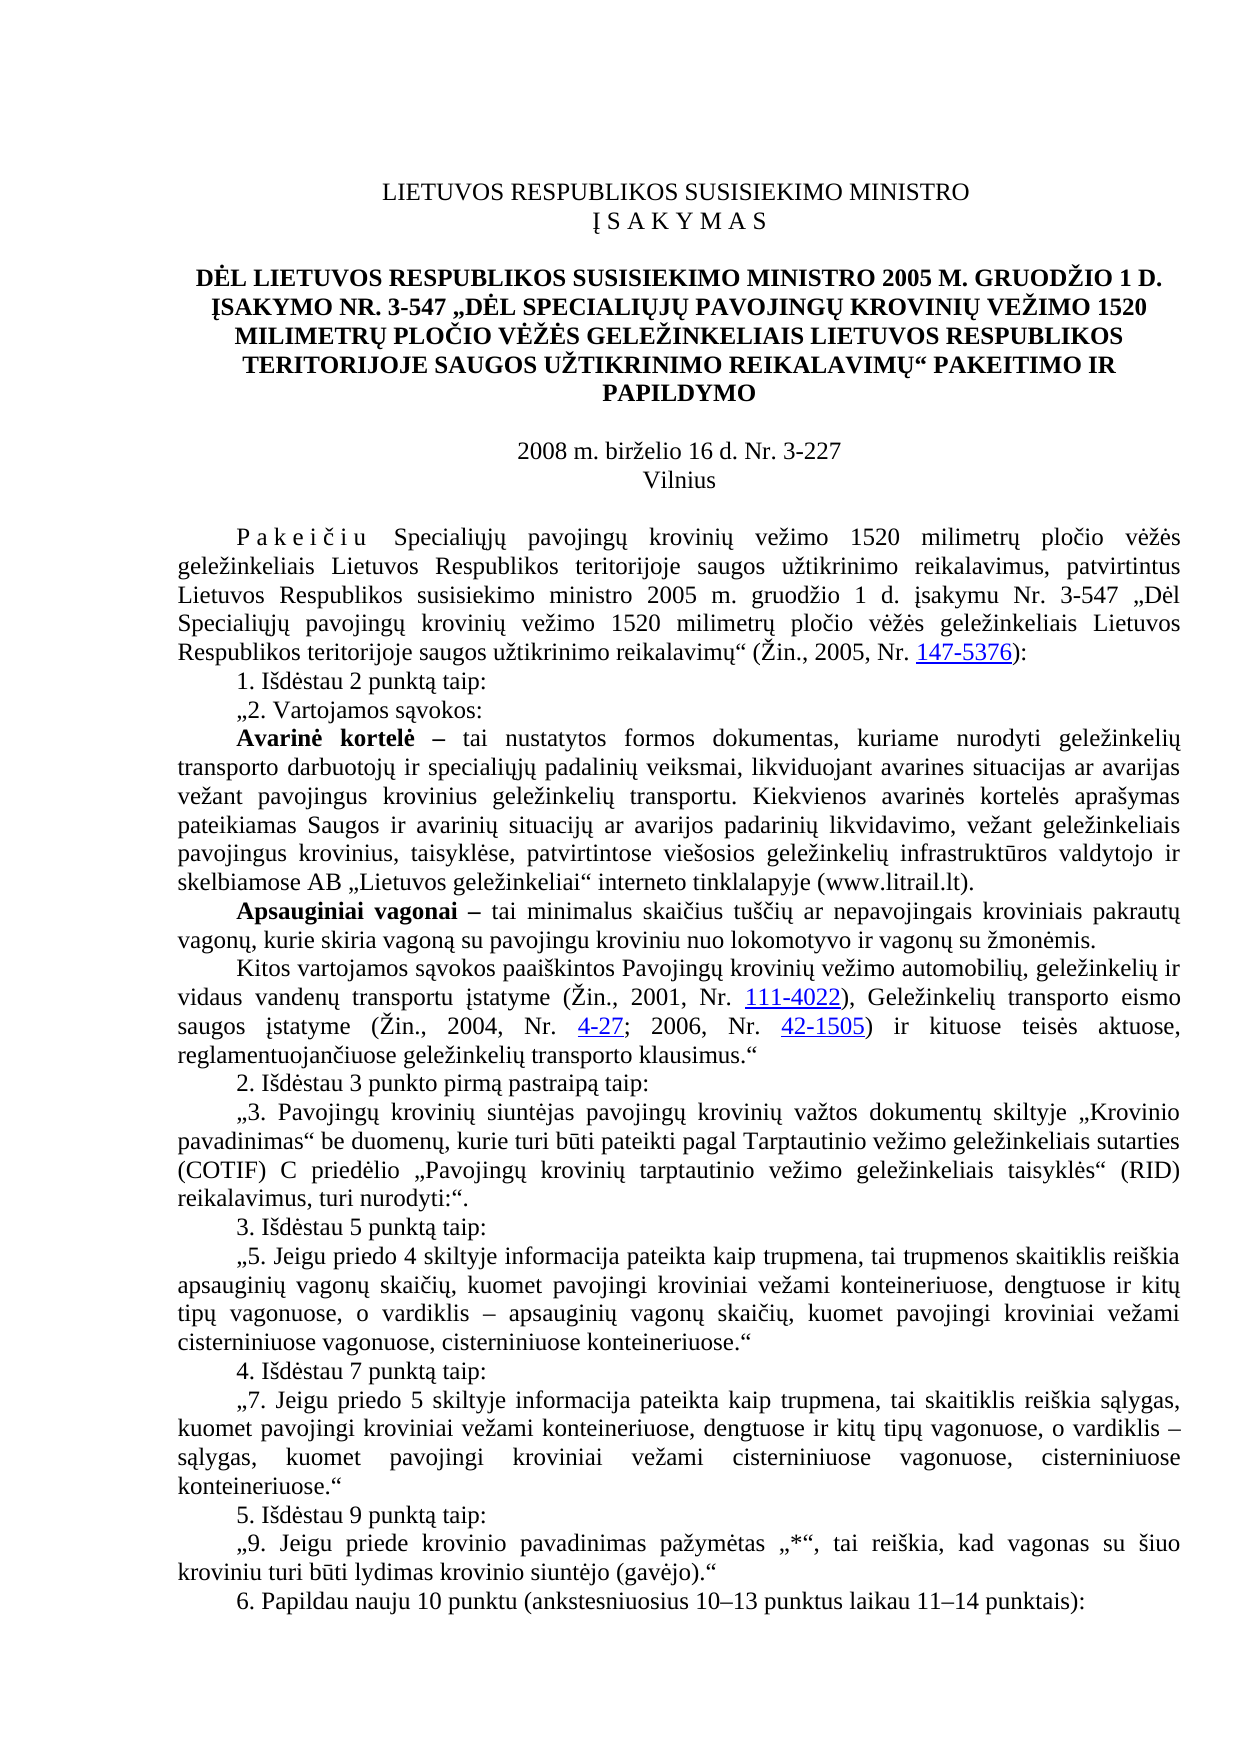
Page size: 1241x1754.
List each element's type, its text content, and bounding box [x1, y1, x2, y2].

text 2008 m. birželio 16 d. Nr. 3-227 [177, 436, 1181, 465]
text Pakeičiu Specialiųjų pavojingų krovinių vežimo 1520 milimetrų pločio vėžės geležinkeliais Lietuvos Respublikos teritorijoje saugos užtikrinimo reikalavimus, patvirtintus Lietuvos Respublikos susisiekimo ministro 2005 m. gruodžio 1 d. įsakymu Nr. 3-547 „Dėl Specialiųjų pavojingų krovinių vežimo 1520 milimetrų pločio vėžės geležinkeliais Lietuvos Respublikos teritorijoje saugos užtikrinimo reikalavimų“ (Žin., 2005, Nr. 147-5376): [177, 522, 1181, 666]
text „3. Pavojingų krovinių siuntėjas pavojingų krovinių važtos dokumentų skiltyje „Krovinio pavadinimas“ be duomenų, kurie turi būti pateikti pagal Tarptautinio vežimo geležinkeliais sutarties (COTIF) C priedėlio „Pavojingų krovinių tarptautinio vežimo geležinkeliais taisyklės“ (RID) reikalavimus, turi nurodyti:“. [177, 1097, 1181, 1212]
text „2. Vartojamos sąvokos: [177, 695, 1181, 723]
text 6. Papildau nauju 10 punktu (ankstesniuosius 10–13 punktus laikau 11–14 punktais): [177, 1586, 1181, 1615]
text Vilnius [177, 465, 1181, 493]
text Kitos vartojamos sąvokos paaiškintos Pavojingų krovinių vežimo automobilių, geležinkelių ir vidaus vandenų transportu įstatyme (Žin., 2001, Nr. 111-4022), Geležinkelių transporto eismo saugos įstatyme (Žin., 2004, Nr. 4-27; 2006, Nr. 42-1505) ir kituose teisės aktuose, reglamentuojančiuose geležinkelių transporto klausimus.“ [177, 953, 1181, 1068]
text ĮSAKYMAS [177, 206, 1181, 235]
text 4. Išdėstau 7 punktą taip: [177, 1356, 1181, 1385]
text LIETUVOS RESPUBLIKOS SUSISIEKIMO MINISTRO [177, 177, 1181, 206]
text „9. Jeigu priede krovinio pavadinimas pažymėtas „*“, tai reiškia, kad vagonas su šiuo kroviniu turi būti lydimas krovinio siuntėjo (gavėjo).“ [177, 1528, 1181, 1586]
text 2. Išdėstau 3 punkto pirmą pastraipą taip: [177, 1068, 1181, 1097]
text 1. Išdėstau 2 punktą taip: [177, 666, 1181, 695]
text DĖL LIETUVOS RESPUBLIKOS SUSISIEKIMO MINISTRO 2005 M. GRUODŽIO 1 D. ĮSAKYMO NR. 3-547 „DĖL SPECIALIŲJŲ PAVOJINGŲ KROVINIŲ VEŽIMO 1520 MILIMETRŲ PLOČIO VĖŽĖS GELEŽINKELIAIS LIETUVOS RESPUBLIKOS TERITORIJOJE SAUGOS UŽTIKRINIMO REIKALAVIMŲ“ PAKEITIMO IR PAPILDYMO [177, 263, 1181, 407]
text 3. Išdėstau 5 punktą taip: [177, 1212, 1181, 1241]
text Apsauginiai vagonai – tai minimalus skaičius tuščių ar nepavojingais kroviniais pakrautų vagonų, kurie skiria vagoną su pavojingu kroviniu nuo lokomotyvo ir vagonų su žmonėmis. [177, 896, 1181, 953]
text 5. Išdėstau 9 punktą taip: [177, 1500, 1181, 1528]
text Avarinė kortelė – tai nustatytos formos dokumentas, kuriame nurodyti geležinkelių transporto darbuotojų ir specialiųjų padalinių veiksmai, likviduojant avarines situacijas ar avarijas vežant pavojingus krovinius geležinkelių transportu. Kiekvienos avarinės kortelės aprašymas pateikiamas Saugos ir avarinių situacijų ar avarijos padarinių likvidavimo, vežant geležinkeliais pavojingus krovinius, taisyklėse, patvirtintose viešosios geležinkelių infrastruktūros valdytojo ir skelbiamose AB „Lietuvos geležinkeliai“ interneto tinklalapyje (www.litrail.lt). [177, 723, 1181, 896]
text „7. Jeigu priedo 5 skiltyje informacija pateikta kaip trupmena, tai skaitiklis reiškia sąlygas, kuomet pavojingi kroviniai vežami konteineriuose, dengtuose ir kitų tipų vagonuose, o vardiklis – sąlygas, kuomet pavojingi kroviniai vežami cisterniniuose vagonuose, cisterniniuose konteineriuose.“ [177, 1385, 1181, 1500]
text „5. Jeigu priedo 4 skiltyje informacija pateikta kaip trupmena, tai trupmenos skaitiklis reiškia apsauginių vagonų skaičių, kuomet pavojingi kroviniai vežami konteineriuose, dengtuose ir kitų tipų vagonuose, o vardiklis – apsauginių vagonų skaičių, kuomet pavojingi kroviniai vežami cisterniniuose vagonuose, cisterniniuose konteineriuose.“ [177, 1241, 1181, 1356]
